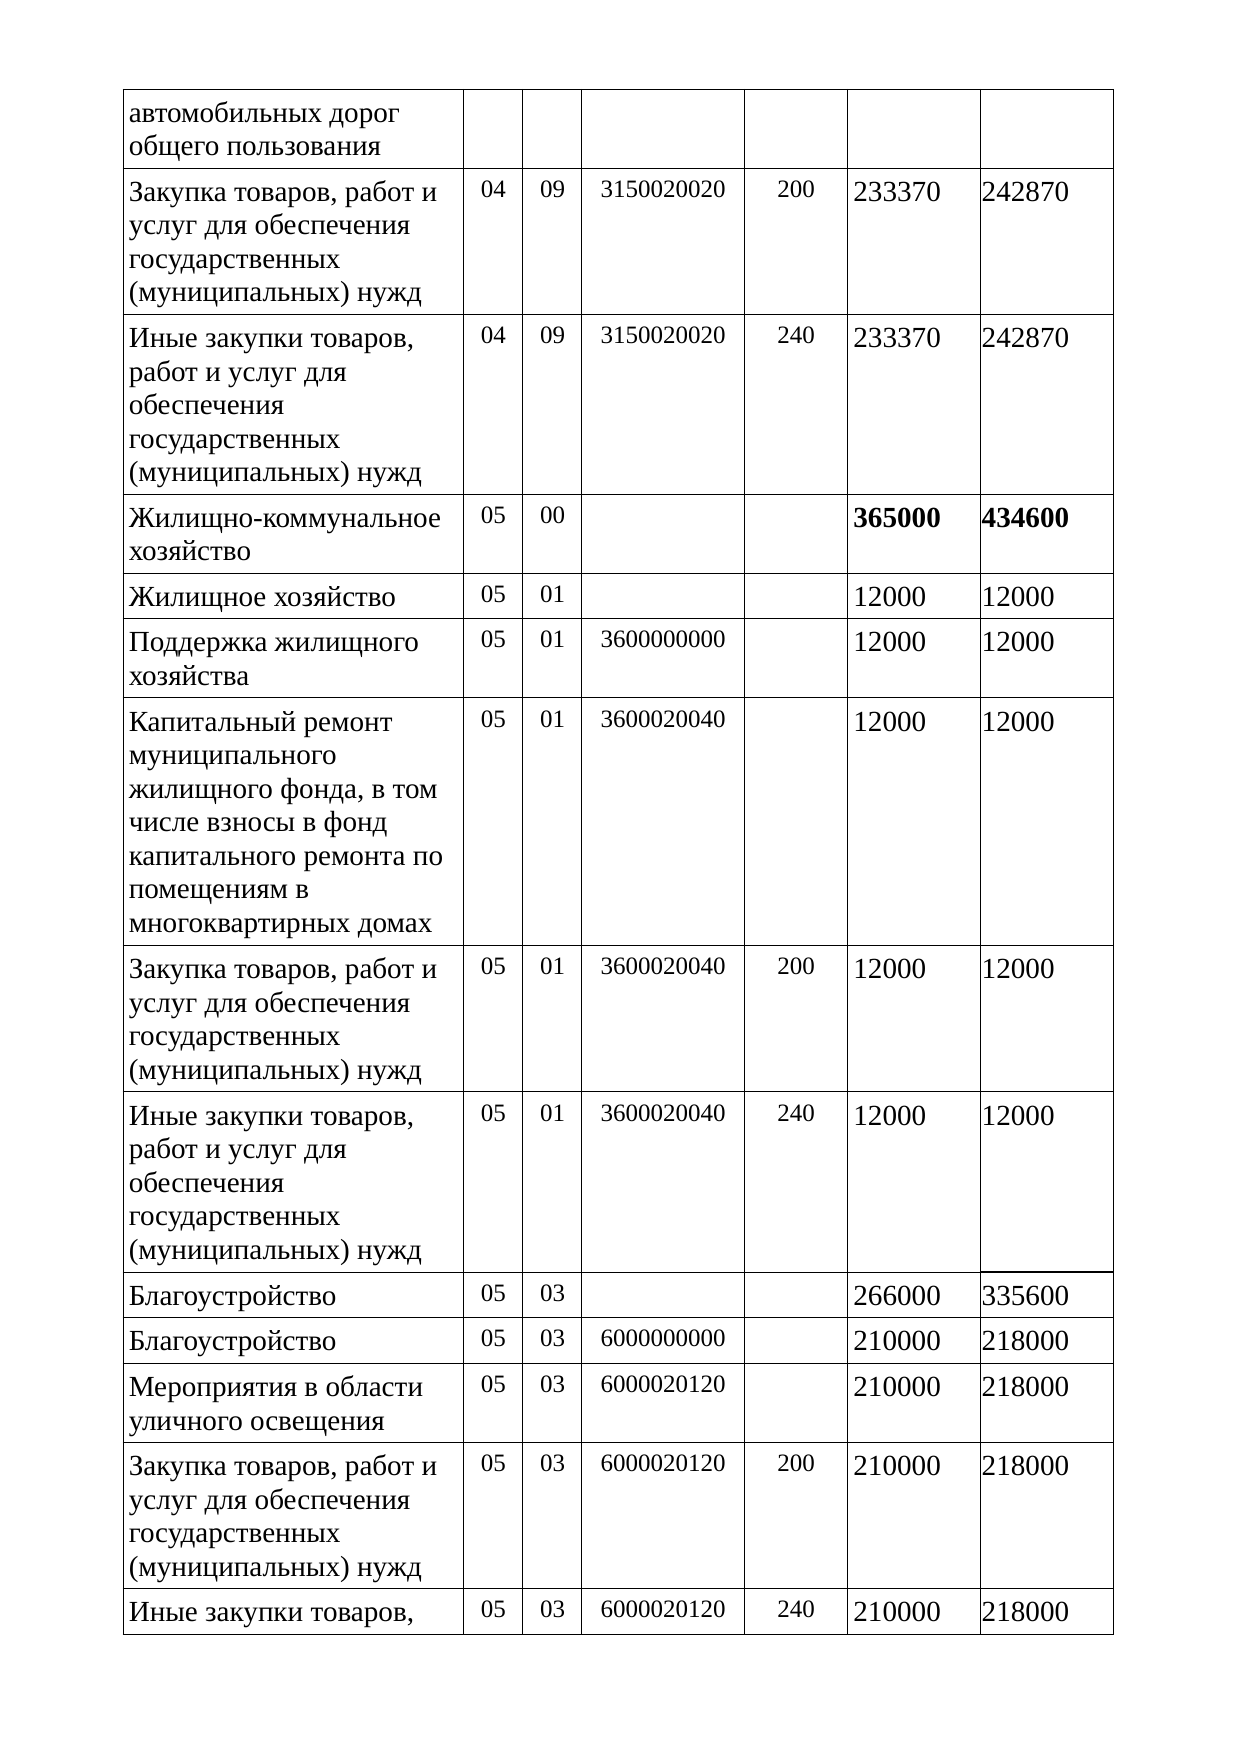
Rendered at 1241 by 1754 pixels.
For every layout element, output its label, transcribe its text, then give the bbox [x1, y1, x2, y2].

table_cell [1133, 573, 1141, 618]
table_cell 04 [464, 169, 522, 314]
table_cell [1128, 697, 1133, 944]
table_cell 6000020120 [582, 1364, 744, 1442]
table_cell 218000 [981, 1589, 1113, 1634]
table_cell [582, 90, 744, 168]
table_cell 01 [523, 1092, 581, 1271]
table_cell Иные закупки товаров, [124, 1589, 463, 1634]
table_cell [1133, 1317, 1141, 1362]
table_cell 01 [523, 574, 581, 618]
table_cell 6000020120 [582, 1589, 744, 1634]
table_cell [1128, 1091, 1133, 1271]
table_cell [1128, 573, 1133, 618]
table_cell 04 [464, 315, 522, 493]
table_cell 12000 [981, 698, 1113, 944]
table_cell [1133, 1442, 1141, 1588]
table_cell [745, 1364, 847, 1442]
table_cell 05 [464, 1273, 522, 1317]
table_cell 218000 [981, 1318, 1113, 1362]
table_cell 05 [464, 1443, 522, 1588]
table_cell [1133, 1271, 1141, 1317]
table_cell 200 [745, 169, 847, 314]
table_cell 240 [745, 315, 847, 493]
table_cell [1128, 1588, 1133, 1634]
table_cell [582, 495, 744, 573]
table_cell [1128, 494, 1133, 573]
table_cell [1133, 945, 1141, 1091]
table_cell [1128, 1442, 1133, 1588]
table_cell [1114, 1363, 1128, 1442]
table_cell 09 [523, 315, 581, 493]
table_cell 05 [464, 1589, 522, 1634]
table_cell 210000 [848, 1443, 980, 1588]
table_cell 05 [464, 946, 522, 1091]
table_cell [981, 90, 1113, 168]
table_cell [745, 1318, 847, 1362]
table_cell 12000 [848, 946, 980, 1091]
table_cell 3150020020 [582, 315, 744, 493]
table_cell автомобильных дорог общего пользования [124, 90, 463, 168]
table_cell [1128, 89, 1133, 168]
table_cell [464, 90, 522, 168]
table_cell [1114, 1588, 1128, 1634]
table_cell 3600000000 [582, 619, 744, 697]
table_cell [582, 1273, 744, 1317]
table_cell [1133, 168, 1141, 314]
table_cell 233370 [848, 169, 980, 314]
table_cell 05 [464, 1364, 522, 1442]
table_cell 6000000000 [582, 1318, 744, 1362]
table_cell [1114, 168, 1128, 314]
table_cell [1133, 89, 1141, 168]
table_cell 12000 [981, 574, 1113, 618]
table_cell [1114, 89, 1128, 168]
table_cell [523, 90, 581, 168]
table_cell [848, 90, 980, 168]
table_cell [1133, 697, 1141, 944]
table_cell Закупка товаров, работ и услуг для обеспечения государственных (муниципальных) нужд [124, 1443, 463, 1588]
table_cell 00 [523, 495, 581, 573]
table_cell [1128, 314, 1133, 493]
table_cell [1128, 1363, 1133, 1442]
table_cell 434600 [981, 495, 1113, 573]
table_cell 3150020020 [582, 169, 744, 314]
table_cell [1128, 618, 1133, 697]
table_cell 12000 [981, 946, 1113, 1091]
table_cell 03 [523, 1273, 581, 1317]
table_cell 05 [464, 698, 522, 944]
table_cell 3600020040 [582, 946, 744, 1091]
table_cell Иные закупки товаров, работ и услуг для обеспечения государственных (муниципальных) нужд [124, 315, 463, 493]
table_cell Благоустройство [124, 1273, 463, 1317]
table_cell [1133, 1363, 1141, 1442]
table_cell [1133, 618, 1141, 697]
table_cell 05 [464, 574, 522, 618]
table_cell [1133, 1588, 1141, 1634]
table_cell [745, 1273, 847, 1317]
table_cell Жилищное хозяйство [124, 574, 463, 618]
table_cell 200 [745, 946, 847, 1091]
table_cell 218000 [981, 1443, 1113, 1588]
table_cell [582, 574, 744, 618]
table_cell [1114, 1317, 1128, 1362]
table_cell Закупка товаров, работ и услуг для обеспечения государственных (муниципальных) нужд [124, 946, 463, 1091]
table_cell 210000 [848, 1589, 980, 1634]
table_cell 12000 [848, 698, 980, 944]
table_cell [1114, 1442, 1128, 1588]
table_cell 03 [523, 1318, 581, 1362]
table_cell Иные закупки товаров, работ и услуг для обеспечения государственных (муниципальных) нужд [124, 1092, 463, 1271]
table_cell 233370 [848, 315, 980, 493]
table_cell 05 [464, 1318, 522, 1362]
table_cell 210000 [848, 1318, 980, 1362]
table_cell 12000 [981, 619, 1113, 697]
table_cell [745, 90, 847, 168]
table_cell 242870 [981, 169, 1113, 314]
table_cell [1114, 697, 1128, 944]
table_cell 218000 [981, 1364, 1113, 1442]
table_cell [1114, 1091, 1128, 1271]
table_cell 03 [523, 1443, 581, 1588]
table_cell 12000 [848, 1092, 980, 1271]
table_cell 242870 [981, 315, 1113, 493]
table_cell [1114, 494, 1128, 573]
table_cell Капитальный ремонт муниципального жилищного фонда, в том числе взносы в фонд капитального ремонта по помещениям в многоквартирных домах [124, 698, 463, 944]
table_cell [1114, 945, 1128, 1091]
table_cell 05 [464, 1092, 522, 1271]
table_cell [1133, 494, 1141, 573]
table_cell 240 [745, 1092, 847, 1271]
table_cell [1128, 1271, 1133, 1317]
table_cell [745, 698, 847, 944]
table_cell 03 [523, 1364, 581, 1442]
table_cell 335600 [981, 1273, 1113, 1317]
table_cell Мероприятия в области уличного освещения [124, 1364, 463, 1442]
table_cell Закупка товаров, работ и услуг для обеспечения государственных (муниципальных) нужд [124, 169, 463, 314]
table_cell 12000 [848, 619, 980, 697]
table_cell 01 [523, 698, 581, 944]
table_cell [1114, 314, 1128, 493]
table_cell 05 [464, 619, 522, 697]
table_cell 3600020040 [582, 1092, 744, 1271]
table_cell [1133, 1091, 1141, 1271]
table_cell 03 [523, 1589, 581, 1634]
table_cell 05 [464, 495, 522, 573]
table_cell [1128, 1317, 1133, 1362]
table_cell [745, 619, 847, 697]
table_cell [1133, 314, 1141, 493]
table_cell 01 [523, 619, 581, 697]
table_cell [1128, 945, 1133, 1091]
table_cell [1114, 618, 1128, 697]
table_cell 12000 [981, 1092, 1113, 1271]
table_cell 01 [523, 946, 581, 1091]
table_cell Благоустройство [124, 1318, 463, 1362]
table_cell [745, 574, 847, 618]
table_cell 240 [745, 1589, 847, 1634]
table_cell [1128, 168, 1133, 314]
table_cell 09 [523, 169, 581, 314]
table_cell 3600020040 [582, 698, 744, 944]
table_cell Поддержка жилищного хозяйства [124, 619, 463, 697]
table_cell [1114, 573, 1128, 618]
table_cell 266000 [848, 1273, 980, 1317]
table_cell 210000 [848, 1364, 980, 1442]
table_cell 12000 [848, 574, 980, 618]
table_cell 200 [745, 1443, 847, 1588]
table_cell [745, 495, 847, 573]
table_cell 365000 [848, 495, 980, 573]
table_cell 6000020120 [582, 1443, 744, 1588]
table_cell [1114, 1271, 1128, 1317]
table_cell Жилищно-коммунальное хозяйство [124, 495, 463, 573]
